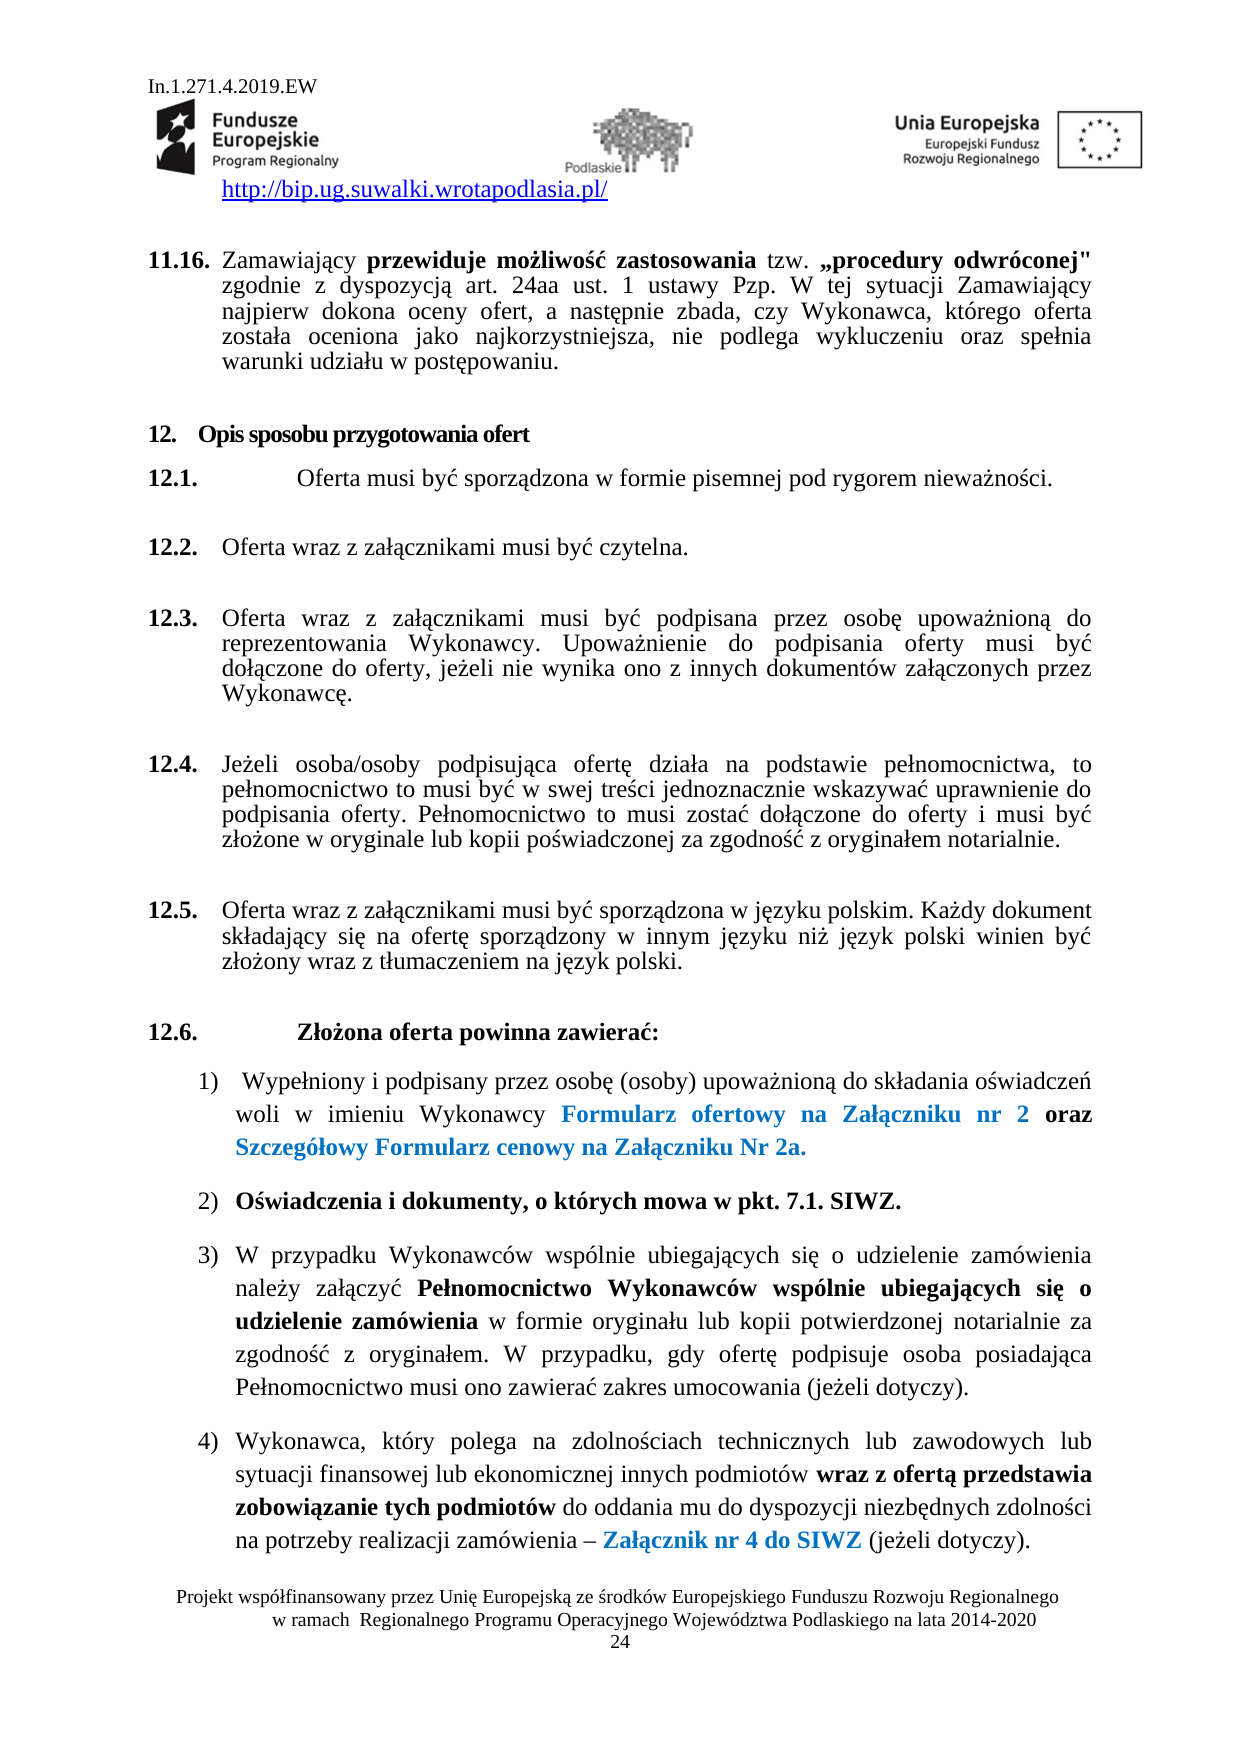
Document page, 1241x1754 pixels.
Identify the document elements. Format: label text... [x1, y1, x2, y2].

list http://bip.ug.suwalki.wrotapodlasia.pl/ [148, 178, 1092, 203]
list Oferta wraz z załącznikami musi być podpisana przez osobę upoważnioną do reprezentowania Wykonawcy. Upoważnienie do podpisania oferty musi być dołączone do oferty, jeżeli nie wynika ono z innych dokumentów załączonych przez Wykonawcę. [148, 606, 1092, 732]
list Opis sposobu przygotowania ofert [148, 420, 1092, 447]
list Oferta wraz z załącznikami musi być sporządzona w języku polskim. Każdy dokument składający się na ofertę sporządzony w innym języku niż język polski winien być złożony wraz z tłumaczeniem na język polski. [148, 899, 1092, 974]
list Zamawiający przewiduje możliwość zastosowania tzw. „procedury odwróconej" zgodnie z dyspozycją art. 24aa ust. 1 ustawy Pzp. W tej sytuacji Zamawiający najpierw dokona oceny ofert, a następnie zbada, czy Wykonawca, którego oferta została oceniona jako najkorzystniejsza, nie podlega wykluczeniu oraz spełnia warunki udziału w postępowaniu. [148, 249, 1092, 374]
list Oferta musi być sporządzona w formie pisemnej pod rygorem nieważności. [148, 465, 1092, 492]
list Oferta wraz z załącznikami musi być czytelna. [148, 535, 1092, 560]
list Wypełniony i podpisany przez osobę (osoby) upoważnioną do składania oświadczeń woli w imieniu Wykonawcy Formularz ofertowy na Załączniku nr 2 oraz Szczegółowy Formularz cenowy na Załączniku Nr 2a. [198, 1066, 1092, 1161]
list Jeżeli osoba/osoby podpisująca ofertę działa na podstawie pełnomocnictwa, to pełnomocnictwo to musi być w swej treści jednoznacznie wskazywać uprawnienie do podpisania oferty. Pełnomocnictwo to musi zostać dołączone do oferty i musi być złożone w oryginale lub kopii poświadczonej za zgodność z oryginałem notarialnie. [148, 753, 1092, 853]
list Złożona oferta powinna zawierać: [148, 1020, 1092, 1045]
list Oświadczenia i dokumenty, o których mowa w pkt. 7.1. SIWZ. [198, 1186, 1092, 1215]
list W przypadku Wykonawców wspólnie ubiegających się o udzielenie zamówienia należy załączyć Pełnomocnictwo Wykonawców wspólnie ubiegających się o udzielenie zamówienia w formie oryginału lub kopii potwierdzonej notarialnie za zgodność z oryginałem. W przypadku, gdy ofertę podpisuje osoba posiadająca Pełnomocnictwo musi ono zawierać zakres umocowania (jeżeli dotyczy). [198, 1240, 1092, 1401]
list Wykonawca, który polega na zdolnościach technicznych lub zawodowych lub sytuacji finansowej lub ekonomicznej innych podmiotów wraz z ofertą przedstawia zobowiązanie tych podmiotów do oddania mu do dyspozycji niezbędnych zdolności na potrzeby realizacji zamówienia – Załącznik nr 4 do SIWZ (jeżeli dotyczy). [198, 1426, 1092, 1554]
